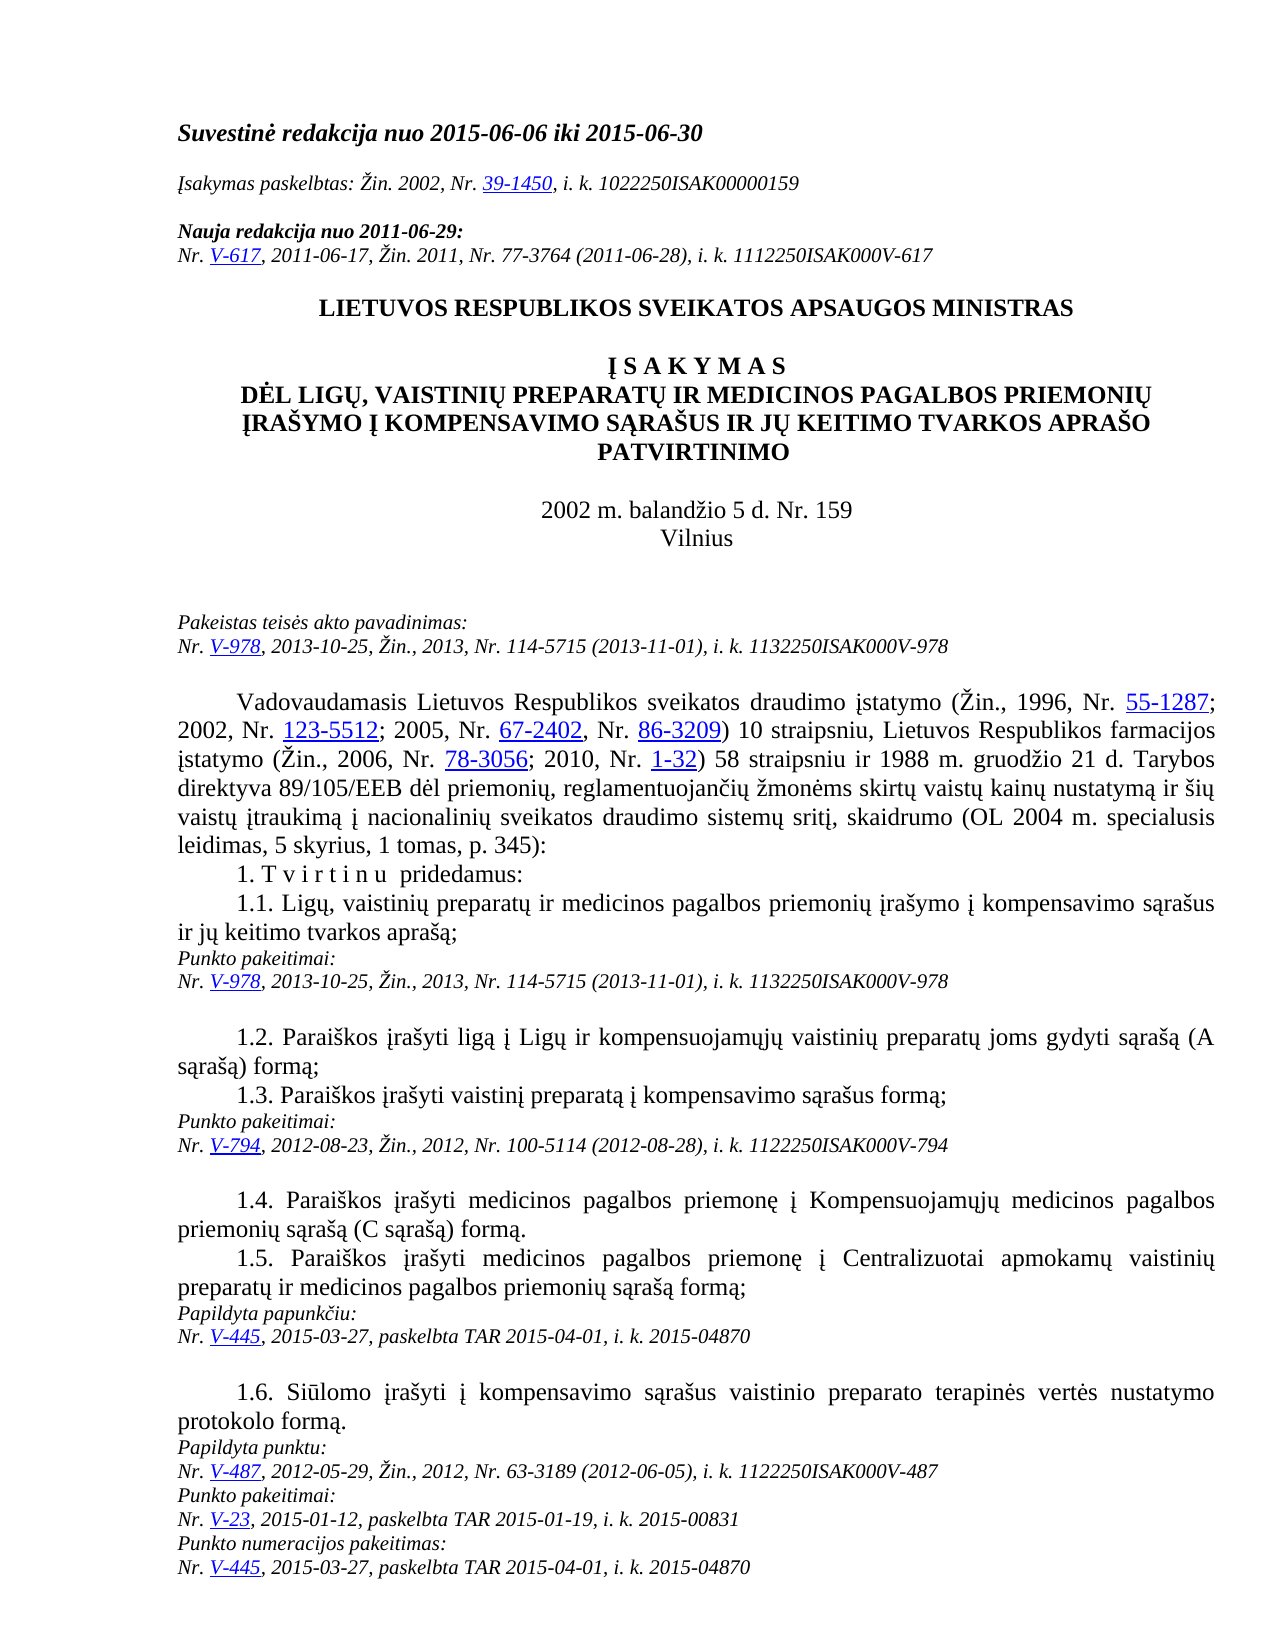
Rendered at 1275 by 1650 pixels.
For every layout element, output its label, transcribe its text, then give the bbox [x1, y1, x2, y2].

text Punkto pakeitimai: [177, 1108, 1216, 1133]
text Nr. V-487, 2012-05-29, Žin., 2012, Nr. 63-3189 (2012-06-05), i. k. 1122250ISAK000V-487 [177, 1459, 1216, 1483]
text 1.4. Paraiškos įrašyti medicinos pagalbos priemonę į Kompensuojamųjų medicinos pagalbos priemonių sąrašą (C sąrašą) formą. [177, 1185, 1216, 1243]
text Vilnius [177, 523, 1216, 552]
text Įsakymas paskelbtas: Žin. 2002, Nr. 39-1450, i. k. 1022250ISAK00000159 [177, 171, 1216, 195]
text 1.5. Paraiškos įrašyti medicinos pagalbos priemonę į Centralizuotai apmokamų vaistinių preparatų ir medicinos pagalbos priemonių sąrašą formą; [177, 1243, 1216, 1300]
text ĮSAKYMAS [177, 351, 1216, 380]
text Suvestinė redakcija nuo 2015-06-06 iki 2015-06-30 [177, 118, 1216, 147]
text 1. Tvirtinu pridedamus: [177, 859, 1216, 888]
text Papildyta punktu: [177, 1435, 1216, 1459]
text Nr. V-23, 2015-01-12, paskelbta TAR 2015-01-19, i. k. 2015-00831 [177, 1507, 1216, 1531]
text Nr. V-978, 2013-10-25, Žin., 2013, Nr. 114-5715 (2013-11-01), i. k. 1132250ISAK000V-978 [177, 634, 1216, 658]
text LIETUVOS RESPUBLIKOS SVEIKATOS APSAUGOS MINISTRAS [177, 293, 1216, 322]
text Papildyta papunkčiu: [177, 1300, 1216, 1324]
text Pakeistas teisės akto pavadinimas: [177, 610, 1216, 634]
text Punkto numeracijos pakeitimas: [177, 1531, 1216, 1555]
text 1.6. Siūlomo įrašyti į kompensavimo sąrašus vaistinio preparato terapinės vertės nustatymo protokolo formą. [177, 1377, 1216, 1435]
text 1.2. Paraiškos įrašyti ligą į Ligų ir kompensuojamųjų vaistinių preparatų joms gydyti sąrašą (A sąrašą) formą; [177, 1022, 1216, 1080]
text 1.3. Paraiškos įrašyti vaistinį preparatą į kompensavimo sąrašus formą; [177, 1080, 1216, 1108]
text Nauja redakcija nuo 2011-06-29: [177, 219, 1216, 243]
text 1.1. Ligų, vaistinių preparatų ir medicinos pagalbos priemonių įrašymo į kompensavimo sąrašus ir jų keitimo tvarkos aprašą; [177, 888, 1216, 945]
text Nr. V-978, 2013-10-25, Žin., 2013, Nr. 114-5715 (2013-11-01), i. k. 1132250ISAK000V-978 [177, 969, 1216, 993]
text Vadovaudamasis Lietuvos Respublikos sveikatos draudimo įstatymo (Žin., 1996, Nr. 55-1287; 2002, Nr. 123-5512; 2005, Nr. 67-2402, Nr. 86-3209) 10 straipsniu, Lietuvos Respublikos farmacijos įstatymo (Žin., 2006, Nr. 78-3056; 2010, Nr. 1-32) 58 straipsniu ir 1988 m. gruodžio 21 d. Tarybos direktyva 89/105/EEB dėl priemonių, reglamentuojančių žmonėms skirtų vaistų kainų nustatymą ir šių vaistų įtraukimą į nacionalinių sveikatos draudimo sistemų sritį, skaidrumo (OL 2004 m. specialusis leidimas, 5 skyrius, 1 tomas, p. 345): [177, 687, 1216, 859]
text Nr. V-445, 2015-03-27, paskelbta TAR 2015-04-01, i. k. 2015-04870 [177, 1555, 1216, 1579]
text Nr. V-617, 2011-06-17, Žin. 2011, Nr. 77-3764 (2011-06-28), i. k. 1112250ISAK000V-617 [177, 243, 1216, 267]
text Punkto pakeitimai: [177, 1483, 1216, 1507]
text 2002 m. balandžio 5 d. Nr. 159 [177, 495, 1216, 523]
text Punkto pakeitimai: [177, 945, 1216, 969]
text Nr. V-794, 2012-08-23, Žin., 2012, Nr. 100-5114 (2012-08-28), i. k. 1122250ISAK000V-794 [177, 1133, 1216, 1157]
text DĖL LIGŲ, VAISTINIŲ PREPARATŲ IR MEDICINOS PAGALBOS PRIEMONIŲ ĮRAŠYMO Į KOMPENSAVIMO SĄRAŠUS IR JŲ KEITIMO TVARKOS APRAŠO PATVIRTINIMO [177, 380, 1216, 466]
text Nr. V-445, 2015-03-27, paskelbta TAR 2015-04-01, i. k. 2015-04870 [177, 1324, 1216, 1348]
